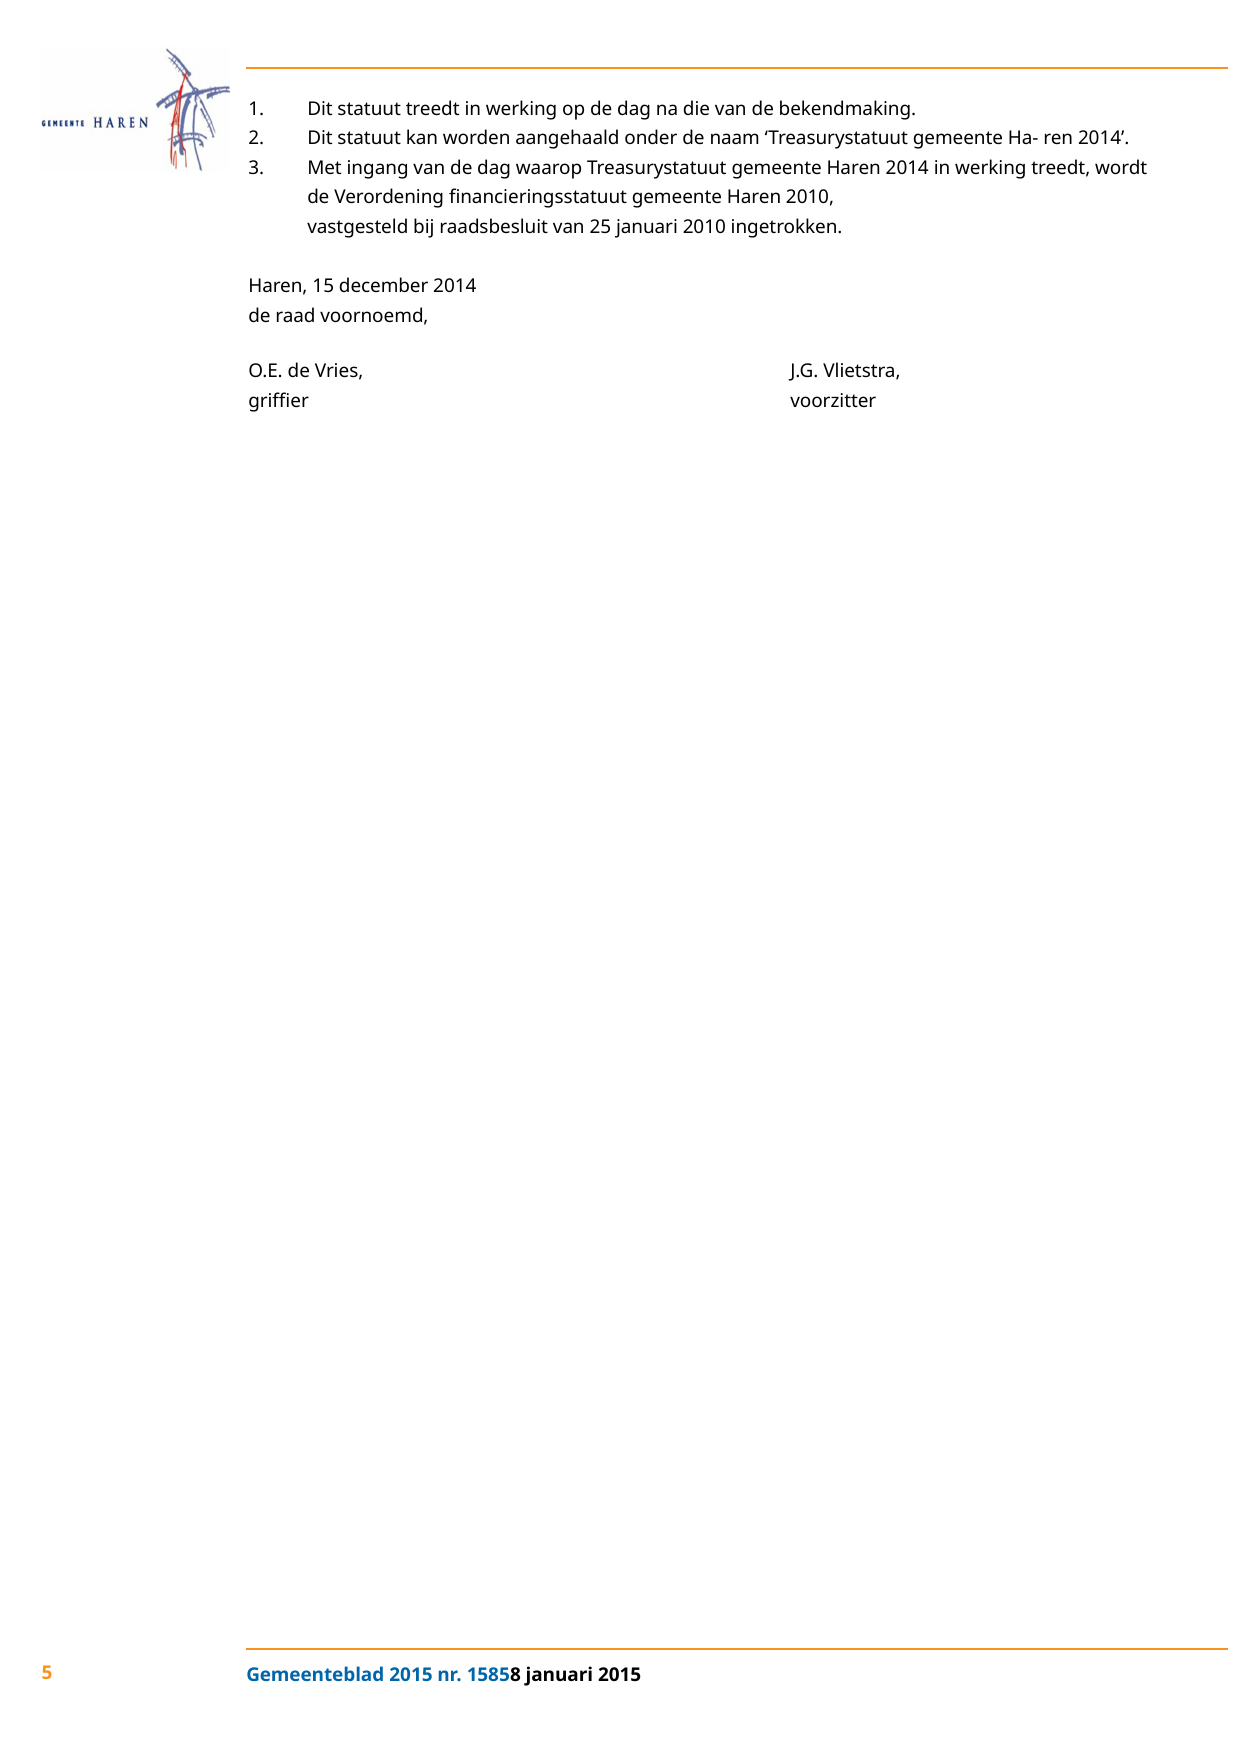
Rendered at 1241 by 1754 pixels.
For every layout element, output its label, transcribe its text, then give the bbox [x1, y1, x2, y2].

picture [41, 47, 231, 172]
list Dit statuut treedt in werking op de dag na die van de bekendmaking. [248, 95, 1152, 121]
text de raad voornoemd, [248, 302, 1152, 328]
list vastgesteld bij raadsbesluit van 25 januari 2010 ingetrokken. [248, 213, 1152, 239]
table_header J.G. Vlietstra, voorzitter [790, 357, 1152, 412]
list Met ingang van de dag waarop Treasurystatuut gemeente Haren 2014 in werking treedt, wordt de Verordening financieringsstatuut gemeente Haren 2010, [248, 154, 1152, 209]
table_header O.E. de Vries, griffier [248, 357, 609, 412]
text Haren, 15 december 2014 [248, 272, 1152, 298]
table_header [609, 357, 790, 412]
list Dit statuut kan worden aangehaald onder de naam ‘Treasurystatuut gemeente Ha- ren 2014’. [248, 124, 1152, 150]
